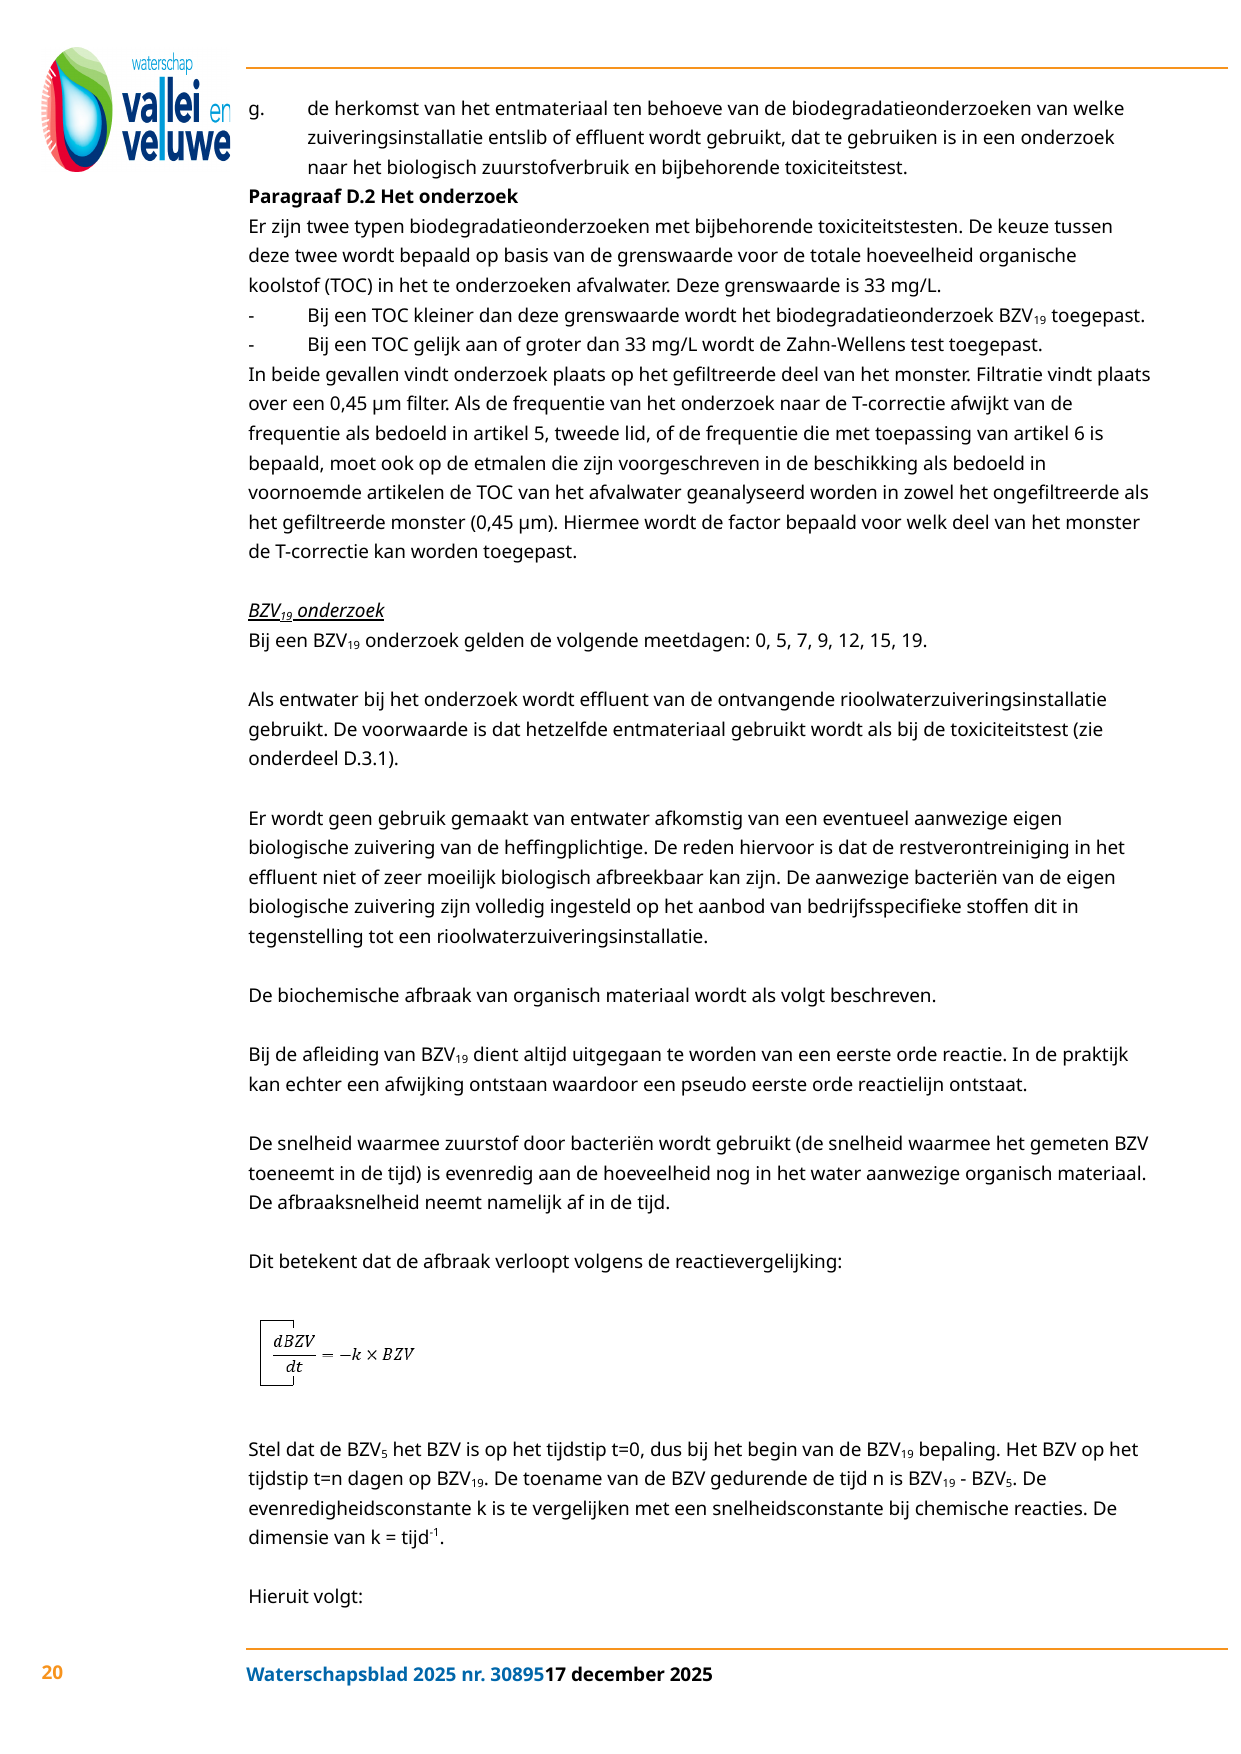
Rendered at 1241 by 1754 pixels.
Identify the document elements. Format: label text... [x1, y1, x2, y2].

text Er wordt geen gebruik gemaakt van entwater afkomstig van een eventueel aanwezige eigen biologische zuivering van de heffingplichtige. De reden hiervoor is dat de restverontreiniging in het effluent niet of zeer moeilijk biologisch afbreekbaar kan zijn. De aanwezige bacteriën van de eigen biologische zuivering zijn volledig ingesteld op het aanbod van bedrijfsspecifieke stoffen dit in tegenstelling tot een rioolwaterzuiveringsinstallatie. [248, 805, 1152, 949]
text Bij een BZV19 onderzoek gelden de volgende meetdagen: 0, 5, 7, 9, 12, 15, 19. [248, 627, 1152, 653]
text Bij de afleiding van BZV19 dient altijd uitgegaan te worden van een eerste orde reactie. In de praktijk kan echter een afwijking ontstaan waardoor een pseudo eerste orde reactielijn ontstaat. [248, 1041, 1152, 1097]
picture [41, 47, 231, 172]
list Bij een TOC gelijk aan of groter dan 33 mg/L wordt de Zahn-Wellens test toegepast. [248, 331, 1152, 357]
list de herkomst van het entmateriaal ten behoeve van de biodegradatieonderzoeken van welke zuiveringsinstallatie entslib of effluent wordt gebruikt, dat te gebruiken is in een onderzoek naar het biologisch zuurstofverbruik en bijbehorende toxiciteitstest. [248, 95, 1152, 180]
text Dit betekent dat de afbraak verloopt volgens de reactievergelijking: [248, 1248, 1152, 1274]
text De biochemische afbraak van organisch materiaal wordt als volgt beschreven. [248, 982, 1152, 1008]
text BZV19 onderzoek [248, 598, 1152, 623]
text Er zijn twee typen biodegradatieonderzoeken met bijbehorende toxiciteitstesten. De keuze tussen deze twee wordt bepaald op basis van de grenswaarde voor de totale hoeveelheid organische koolstof (TOC) in het te onderzoeken afvalwater. Deze grenswaarde is 33 mg/L. [248, 213, 1152, 298]
text De snelheid waarmee zuurstof door bacteriën wordt gebruikt (de snelheid waarmee het gemeten BZV toeneemt in de tijd) is evenredig aan de hoeveelheid nog in het water aanwezige organisch materiaal. De afbraaksnelheid neemt namelijk af in de tijd. [248, 1130, 1152, 1215]
text Als entwater bij het onderzoek wordt effluent van de ontvangende rioolwaterzuiveringsinstallatie gebruikt. De voorwaarde is dat hetzelfde entmateriaal gebruikt wordt als bij de toxiciteitstest (zie onderdeel D.3.1). [248, 686, 1152, 771]
picture [268, 1328, 417, 1376]
list Bij een TOC kleiner dan deze grenswaarde wordt het biodegradatieonderzoek BZV19 toegepast. [248, 302, 1152, 328]
text Hieruit volgt: [248, 1584, 1152, 1609]
text Paragraaf D.2 Het onderzoek [248, 183, 1152, 209]
text Stel dat de BZV5 het BZV is op het tijdstip t=0, dus bij het begin van de BZV19 bepaling. Het BZV op het tijdstip t=n dagen op BZV19. De toename van de BZV gedurende de tijd n is BZV19 - BZV5. De evenredigheidsconstante k is te vergelijken met een snelheidsconstante bij chemische reacties. De dimensie van k = tijd-1. [248, 1436, 1152, 1550]
text In beide gevallen vindt onderzoek plaats op het gefiltreerde deel van het monster. Filtratie vindt plaats over een 0,45 µm filter. Als de frequentie van het onderzoek naar de T-correctie afwijkt van de frequentie als bedoeld in artikel 5, tweede lid, of de frequentie die met toepassing van artikel 6 is bepaald, moet ook op de etmalen die zijn voorgeschreven in de beschikking als bedoeld in voornoemde artikelen de TOC van het afvalwater geanalyseerd worden in zowel het ongefiltreerde als het gefiltreerde monster (0,45 µm). Hiermee wordt de factor bepaald voor welk deel van het monster de T-correctie kan worden toegepast. [248, 361, 1152, 564]
